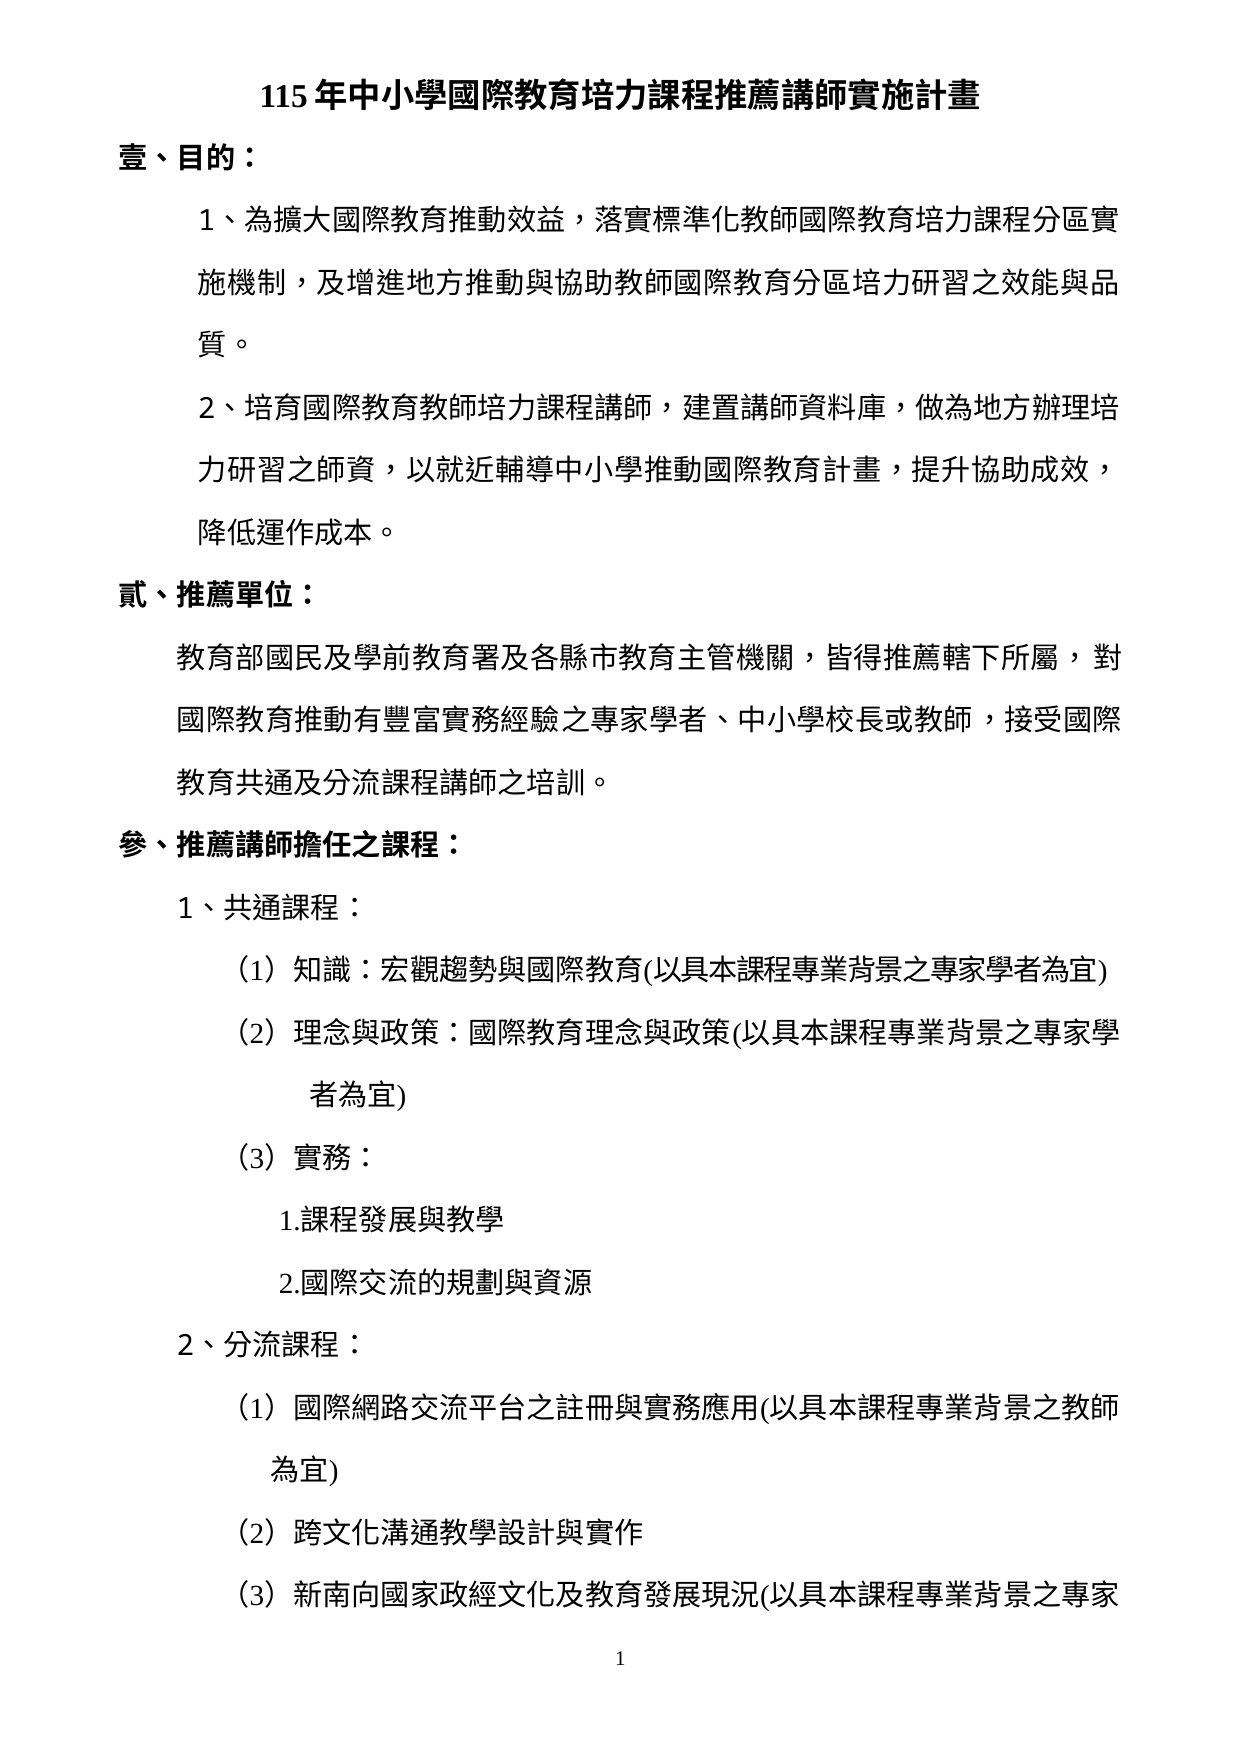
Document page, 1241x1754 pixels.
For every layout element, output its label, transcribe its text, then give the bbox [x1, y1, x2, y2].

list 國際交流的規劃與資源 [278, 1239, 1122, 1301]
list 課程發展與教學 [278, 1176, 1122, 1239]
list 理念與政策：國際教育理念與政策(以具本課程專業背景之專家學者為宜) [220, 989, 1122, 1114]
list 分流課程： [176, 1301, 1122, 1364]
text 115年中小學國際教育培力課程推薦講師實施計畫 [118, 51, 1122, 114]
list 推薦講師擔任之課程： [118, 801, 1122, 864]
list 為擴大國際教育推動效益，落實標準化教師國際教育培力課程分區實施機制，及增進地方推動與協助教師國際教育分區培力研習之效能與品質。 [198, 176, 1122, 364]
list 新南向國家政經文化及教育發展現況(以具本課程專業背景之專家 [220, 1551, 1122, 1614]
list 實務： [220, 1114, 1122, 1176]
list 跨文化溝通教學設計與實作 [220, 1489, 1122, 1551]
list 知識：宏觀趨勢與國際教育(以具本課程專業背景之專家學者為宜) [220, 926, 1122, 989]
list 共通課程： [176, 864, 1122, 926]
list 推薦單位： [118, 551, 1122, 614]
list 目的： [118, 114, 1122, 176]
text 教育部國民及學前教育署及各縣市教育主管機關，皆得推薦轄下所屬，對國際教育推動有豐富實務經驗之專家學者、中小學校長或教師，接受國際教育共通及分流課程講師之培訓。 [177, 614, 1122, 801]
list 國際網路交流平台之註冊與實務應用(以具本課程專業背景之教師為宜) [220, 1364, 1122, 1489]
list 培育國際教育教師培力課程講師，建置講師資料庫，做為地方辦理培力研習之師資，以就近輔導中小學推動國際教育計畫，提升協助成效，降低運作成本。 [198, 364, 1122, 551]
